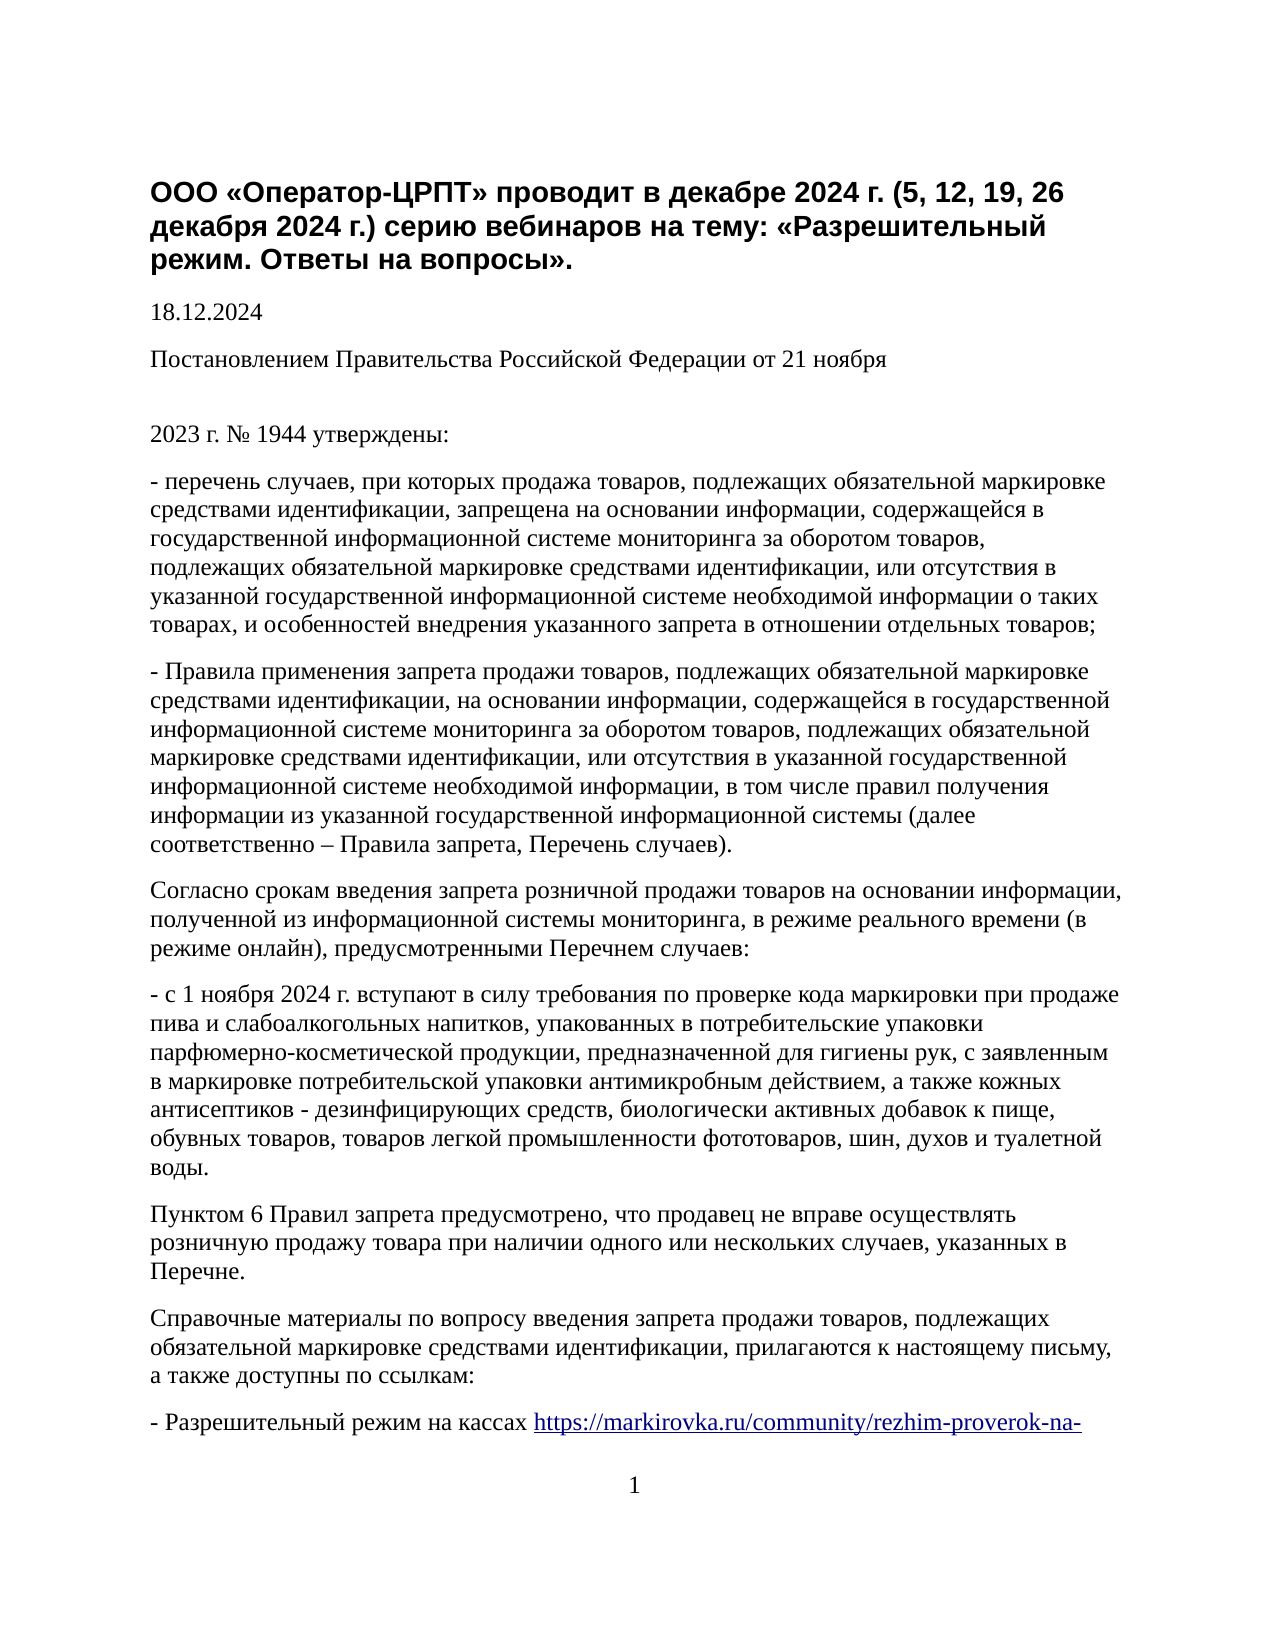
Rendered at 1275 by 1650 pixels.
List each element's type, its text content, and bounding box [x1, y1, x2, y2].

text - Правила применения запрета продажи товаров, подлежащих обязательной маркировке средствами идентификации, на основании информации, содержащейся в государственной информационной системе мониторинга за оборотом товаров, подлежащих обязательной маркировке средствами идентификации, или отсутствия в указанной государственной информационной системе необходимой информации, в том числе правил получения информации из указанной государственной информационной системы (далее соответственно – Правила запрета, Перечень случаев). [150, 656, 1125, 857]
text Согласно срокам введения запрета розничной продажи товаров на основании информации, полученной из информационной системы мониторинга, в режиме реального времени (в режиме онлайн), предусмотренными Перечнем случаев: [150, 875, 1125, 962]
subtitle ООО «Оператор-ЦРПТ» проводит в декабре 2024 г. (5, 12, 19, 26 декабря 2024 г.) серию вебинаров на тему: «Разрешительный режим. Ответы на вопросы». [150, 175, 1125, 276]
text Справочные материалы по вопросу введения запрета продажи товаров, подлежащих обязательной маркировке средствами идентификации, прилагаются к настоящему письму, а также доступны по ссылкам: [150, 1303, 1125, 1389]
text 2023 г. № 1944 утверждены: [150, 419, 1125, 448]
text Пунктом 6 Правил запрета предусмотрено, что продавец не вправе осуществлять розничную продажу товара при наличии одного или нескольких случаев, указанных в Перечне. [150, 1199, 1125, 1285]
text 18.12.2024 [150, 297, 1125, 326]
text Постановлением Правительства Российской Федерации от 21 ноября [150, 344, 1125, 401]
text - с 1 ноября 2024 г. вступают в силу требования по проверке кода маркировки при продаже пива и слабоалкогольных напитков, упакованных в потребительские упаковки парфюмерно-косметической продукции, предназначенной для гигиены рук, с заявленным в маркировке потребительской упаковки антимикробным действием, а также кожных антисептиков - дезинфицирующих средств, биологически активных добавок к пище, обувных товаров, товаров легкой промышленности фототоваров, шин, духов и туалетной воды. [150, 979, 1125, 1181]
text - Разрешительный режим на кассах https://markirovka.ru/community/rezhim-proverok-na- [150, 1407, 1125, 1436]
text - перечень случаев, при которых продажа товаров, подлежащих обязательной маркировке средствами идентификации, запрещена на основании информации, содержащейся в государственной информационной системе мониторинга за оборотом товаров, подлежащих обязательной маркировке средствами идентификации, или отсутствия в указанной государственной информационной системе необходимой информации о таких товарах, и особенностей внедрения указанного запрета в отношении отдельных товаров; [150, 466, 1125, 638]
